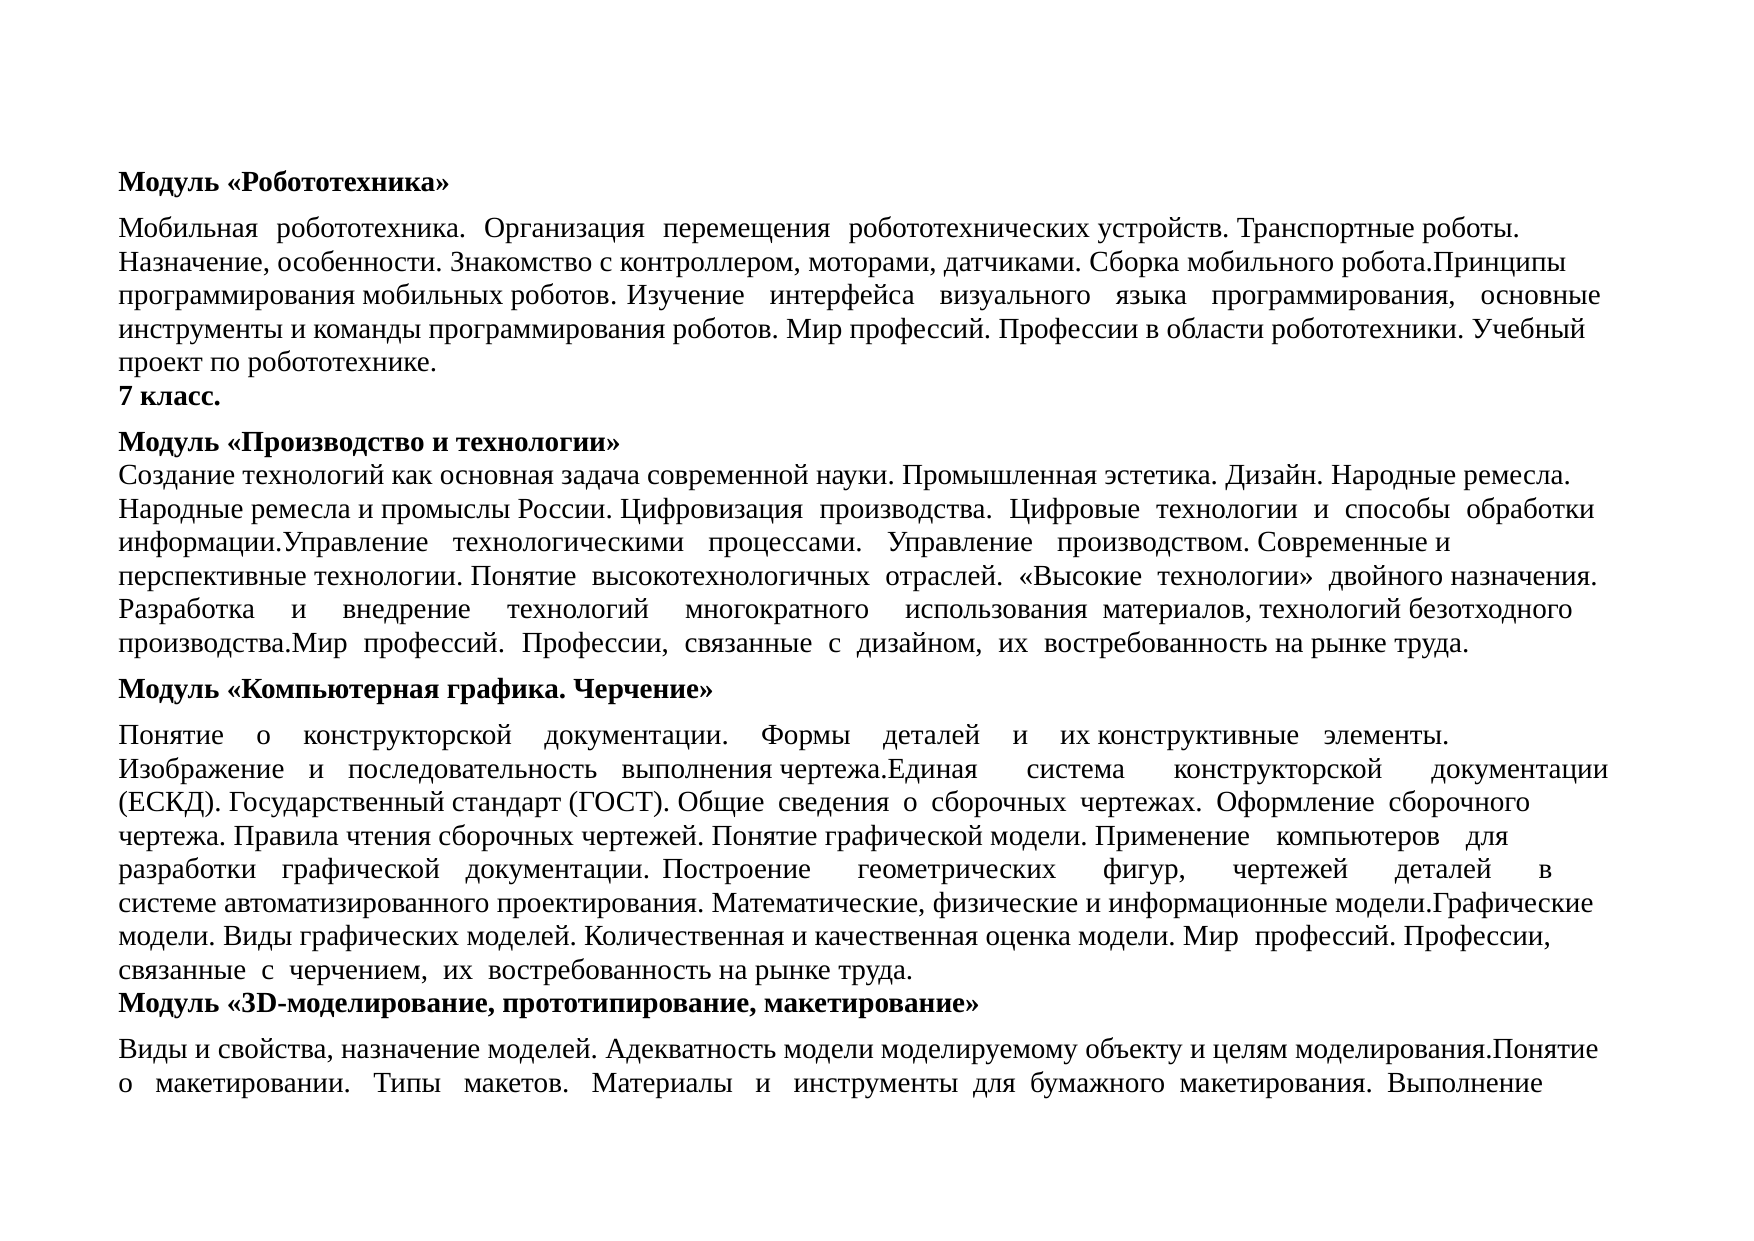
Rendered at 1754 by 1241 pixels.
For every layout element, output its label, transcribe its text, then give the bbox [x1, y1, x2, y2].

text Виды и свойства, назначение моделей. Адекватность модели моделируемому объекту и целям моделирования.Понятие о макетировании. Типы макетов. Материалы и инструменты для бумажного макетирования. Выполнение [118, 1032, 1636, 1099]
text Модуль «Компьютерная графика. Черчение» [118, 671, 1636, 705]
text Модуль «Робототехника» [118, 164, 1636, 198]
text Мобильная робототехника. Организация перемещения робототехнических устройств. Транспортные роботы. Назначение, особенности. Знакомство с контроллером, моторами, датчиками. Сборка мобильного робота.Принципы программирования мобильных роботов. Изучение интерфейса визуального языка программирования, основные инструменты и команды программирования роботов. Мир профессий. Профессии в области робототехники. Учебный проект по робототехнике. 7 класс. [118, 210, 1636, 411]
text Модуль «Производство и технологии» Создание технологий как основная задача современной науки. Промышленная эстетика. Дизайн. Народные ремесла. Народные ремесла и промыслы России. Цифровизация производства. Цифровые технологии и способы обработки информации.Управление технологическими процессами. Управление производством. Современные и перспективные технологии. Понятие высокотехнологичных отраслей. «Высокие технологии» двойного назначения. Разработка и внедрение технологий многократного использования материалов, технологий безотходного производства.Мир профессий. Профессии, связанные с дизайном, их востребованность на рынке труда. [118, 424, 1636, 659]
text Понятие о конструкторской документации. Формы деталей и их конструктивные элементы. Изображение и последовательность выполнения чертежа.Единая система конструкторской документации (ЕСКД). Государственный стандарт (ГОСТ). Общие сведения о сборочных чертежах. Оформление сборочного чертежа. Правила чтения сборочных чертежей. Понятие графической модели. Применение компьютеров для разработки графической документации. Построение геометрических фигур, чертежей деталей в системе автоматизированного проектирования. Математические, физические и информационные модели.Графические модели. Виды графических моделей. Количественная и качественная оценка модели. Мир профессий. Профессии, связанные с черчением, их востребованность на рынке труда. Модуль «3D-моделирование, прототипирование, макетирование» [118, 717, 1636, 1019]
